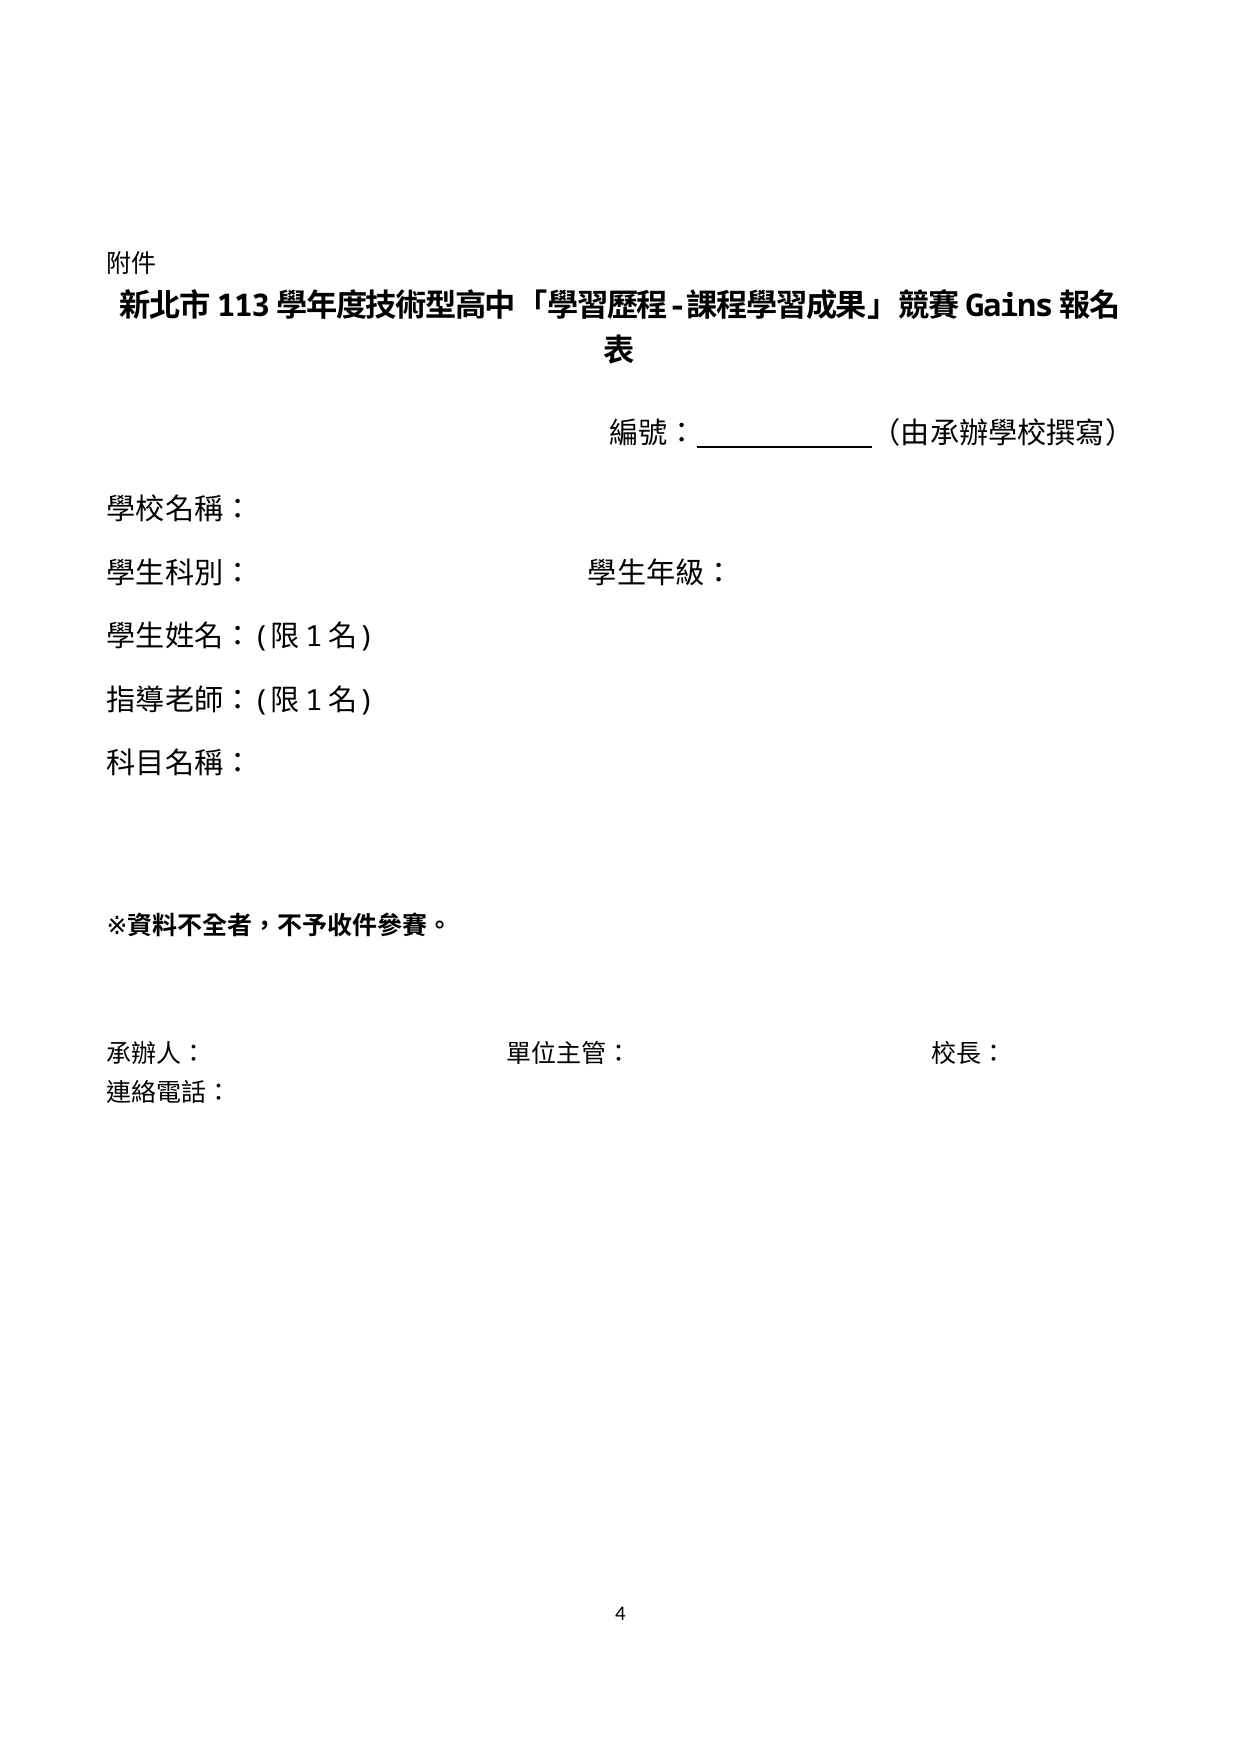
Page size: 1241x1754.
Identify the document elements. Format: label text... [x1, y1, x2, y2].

text 指導老師：(限1名) [106, 676, 1134, 719]
text 新北市113學年度技術型高中「學習歷程-課程學習成果」競賽Gains報名表 [106, 280, 1134, 371]
text 學校名稱： [106, 486, 1134, 528]
text 資料不全者，不予收件參賽。 [106, 905, 1134, 942]
text 承辦人： 單位主管： 校長： [106, 1010, 1134, 1072]
text 附件 [106, 244, 1134, 280]
text 編號： （由承辦學校撰寫） [106, 389, 1134, 452]
text 連絡電話： [106, 1072, 1134, 1108]
text 科目名稱： [106, 740, 1134, 782]
text 學生科別： 學生年級： [106, 549, 1134, 592]
text 學生姓名：(限1名) [106, 613, 1134, 655]
